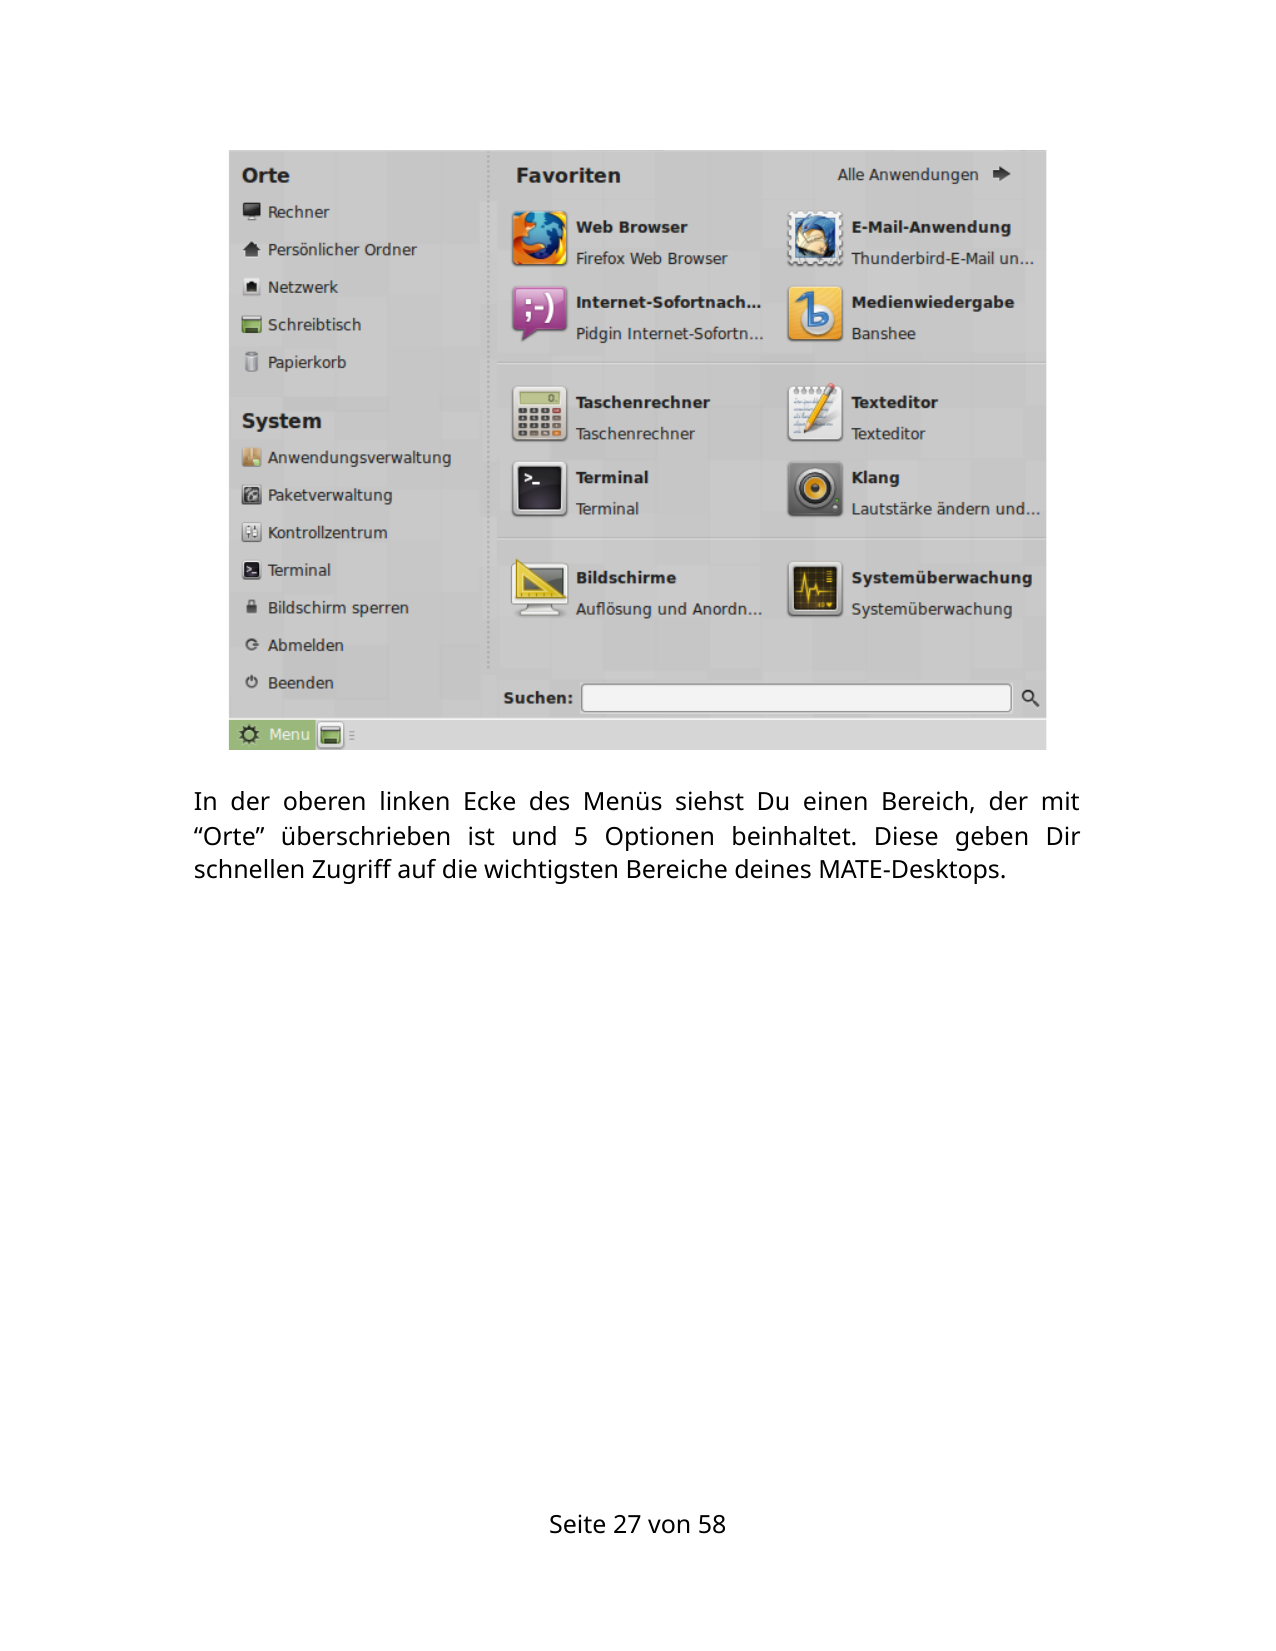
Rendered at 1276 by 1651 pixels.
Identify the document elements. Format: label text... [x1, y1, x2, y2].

text In der oberen linken Ecke des Menüs siehst Du einen Bereich, der mit “Orte” überschrieben ist und 5 Optionen beinhaltet. Diese geben Dir schnellen Zugriff auf die wichtigsten Bereiche deines MATE-Desktops. [187, 784, 1088, 892]
picture [228, 150, 1047, 750]
